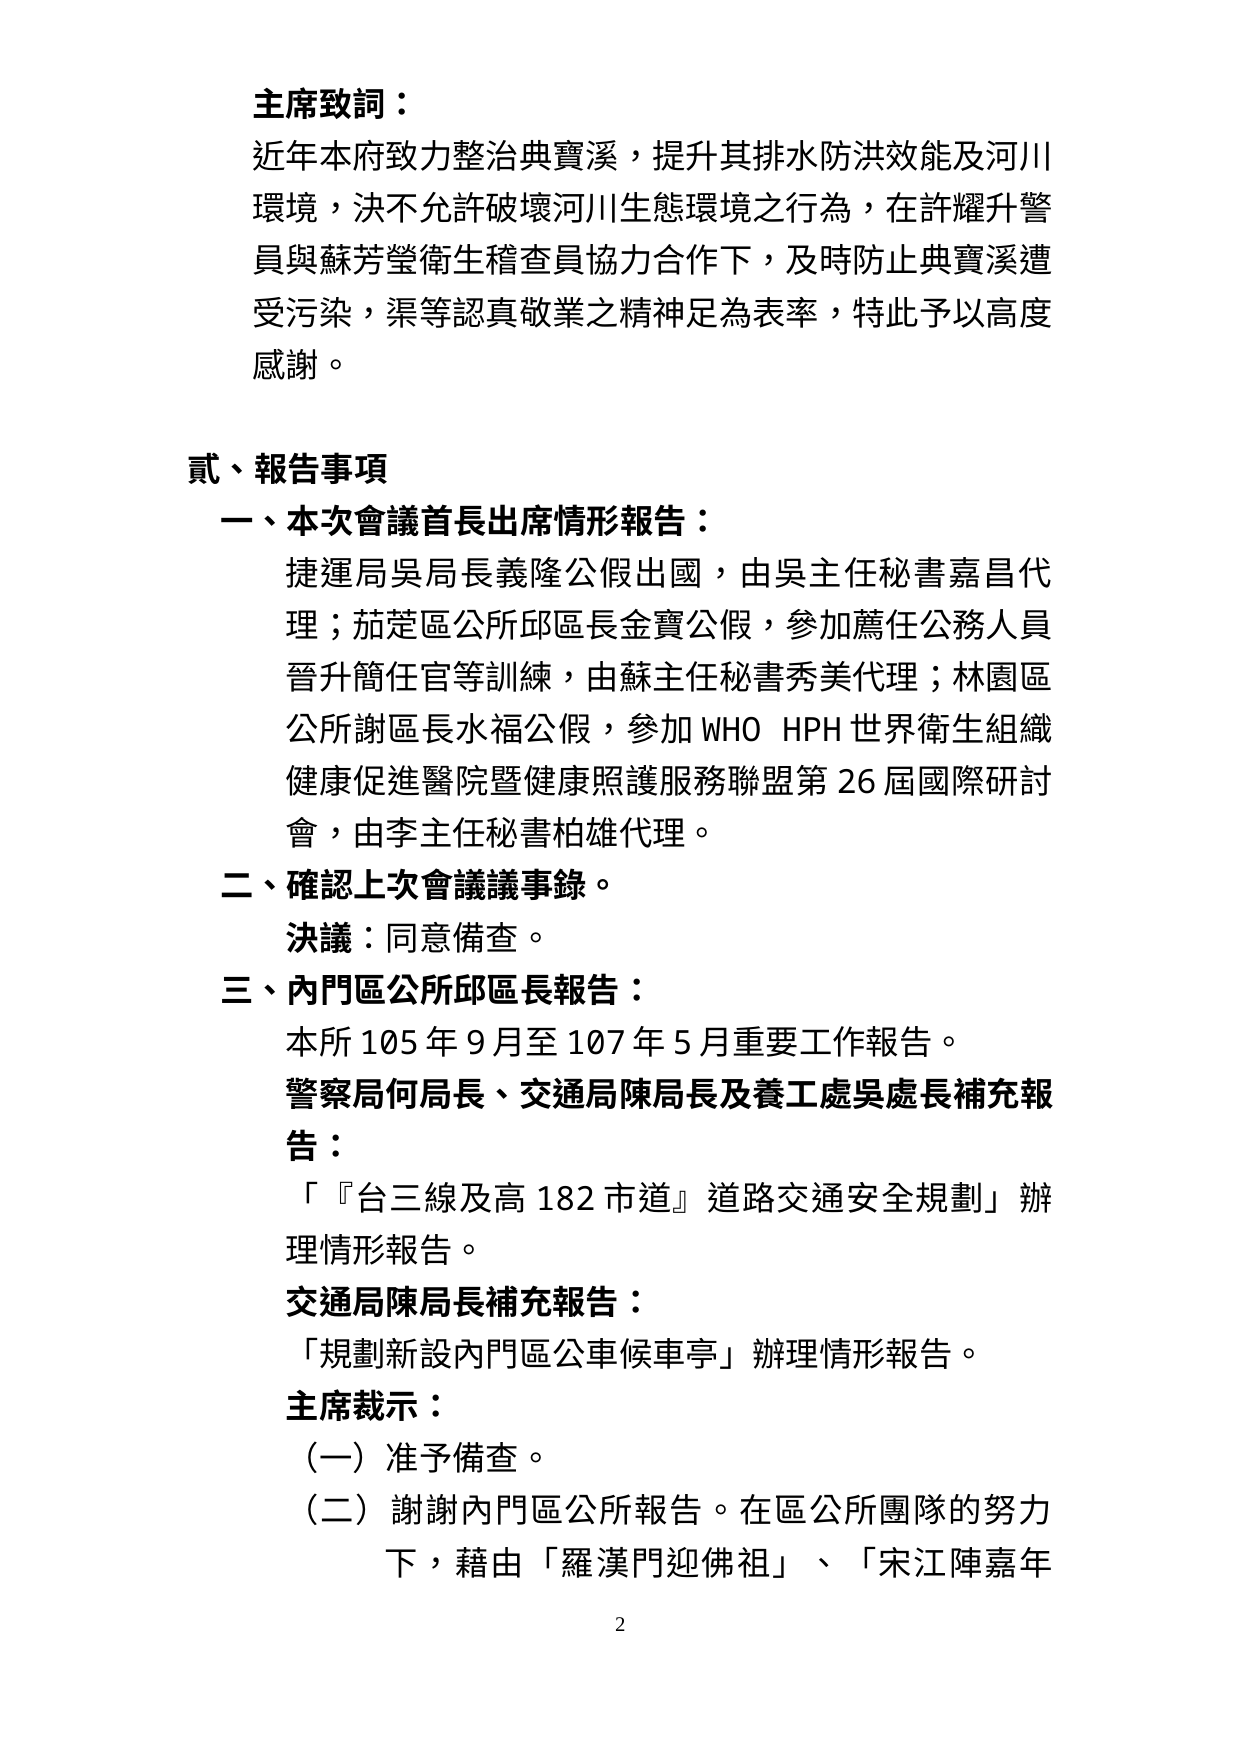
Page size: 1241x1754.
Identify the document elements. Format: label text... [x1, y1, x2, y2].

text （一）准予備查。 [286, 1429, 1053, 1481]
text 交通局陳局長補充報告： [286, 1273, 1053, 1325]
text （二）謝謝內門區公所報告。在區公所團隊的努力下，藉由「羅漢門迎佛祖」、「宋江陣嘉年 [286, 1481, 1053, 1585]
text 本所105年9月至107年5月重要工作報告。 [286, 1012, 1053, 1064]
text 貳、報告事項 [187, 439, 1053, 492]
text 一、本次會議首長出席情形報告： [220, 492, 1053, 544]
text 警察局何局長、交通局陳局長及養工處吳處長補充報告： [286, 1064, 1053, 1169]
text 「『台三線及高182市道』道路交通安全規劃」辦理情形報告。 [286, 1169, 1053, 1273]
text 捷運局吳局長義隆公假出國，由吳主任秘書嘉昌代理；茄萣區公所邱區長金寶公假，參加薦任公務人員晉升簡任官等訓練，由蘇主任秘書秀美代理；林園區公所謝區長水福公假，參加WHO HPH世界衛生組織健康促進醫院暨健康照護服務聯盟第26屆國際研討會，由李主任秘書柏雄代理。 [286, 544, 1053, 856]
text 近年本府致力整治典寶溪，提升其排水防洪效能及河川環境，決不允許破壞河川生態環境之行為，在許耀升警員與蘇芳瑩衛生稽查員協力合作下，及時防止典寶溪遭受污染，渠等認真敬業之精神足為表率，特此予以高度感謝。 [252, 127, 1053, 387]
text 決議：同意備查。 [286, 908, 1053, 960]
text 三、內門區公所邱區長報告： [220, 960, 1053, 1012]
text 「規劃新設內門區公車候車亭」辦理情形報告。 [286, 1325, 1053, 1377]
text 主席裁示： [286, 1377, 1053, 1429]
text 二、確認上次會議議事錄。 [220, 856, 1053, 908]
text 主席致詞： [252, 75, 1053, 127]
